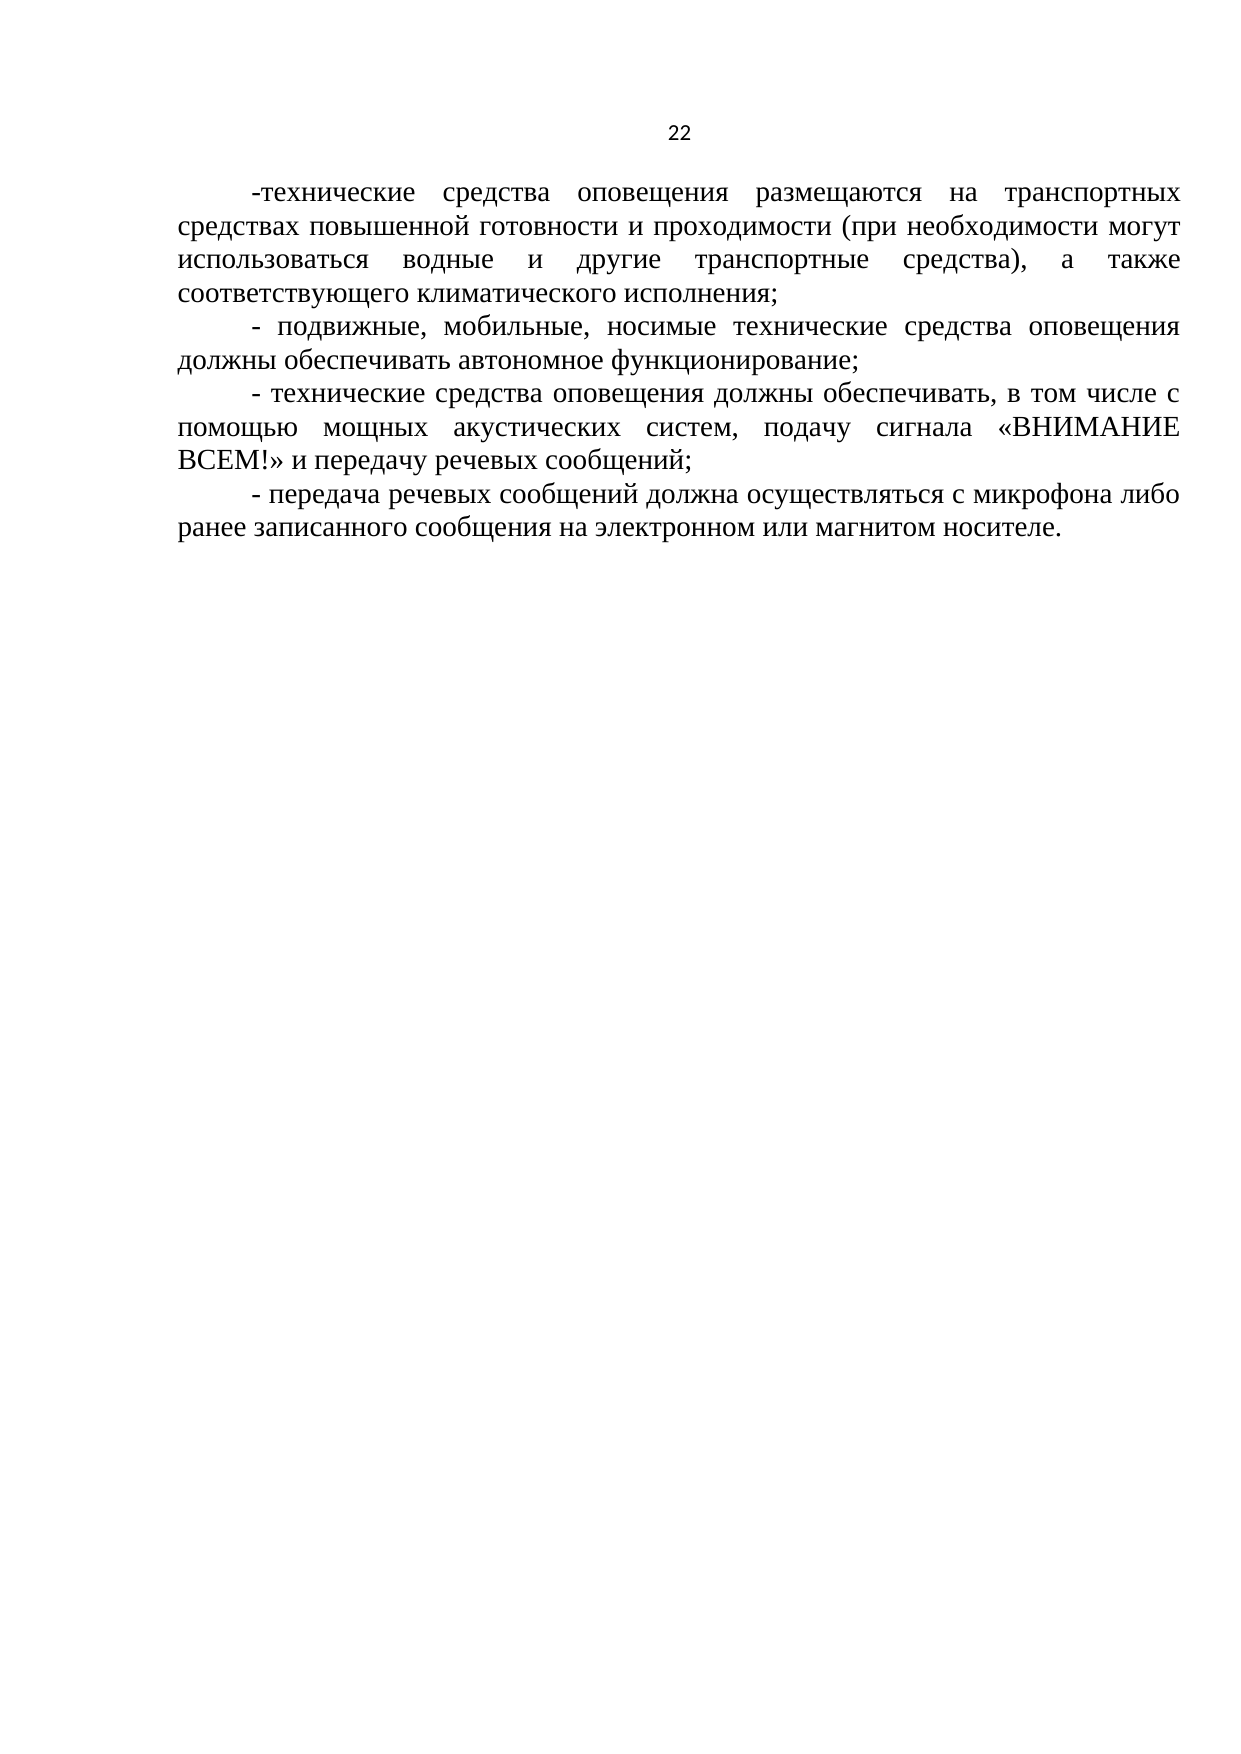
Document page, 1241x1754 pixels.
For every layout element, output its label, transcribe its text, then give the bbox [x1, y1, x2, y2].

text -технические средства оповещения размещаются на транспортных средствах повышенной готовности и проходимости (при необходимости могут использоваться водные и другие транспортные средства), а также соответствующего климатического исполнения; [177, 174, 1181, 308]
text - технические средства оповещения должны обеспечивать, в том числе с помощью мощных акустических систем, подачу сигнала «ВНИМАНИЕ ВСЕМ!» и передачу речевых сообщений; [177, 375, 1181, 476]
text - передача речевых сообщений должна осуществляться с микрофона либо ранее записанного сообщения на электронном или магнитом носителе. [177, 476, 1181, 543]
text - подвижные, мобильные, носимые технические средства оповещения должны обеспечивать автономное функционирование; [177, 308, 1181, 375]
